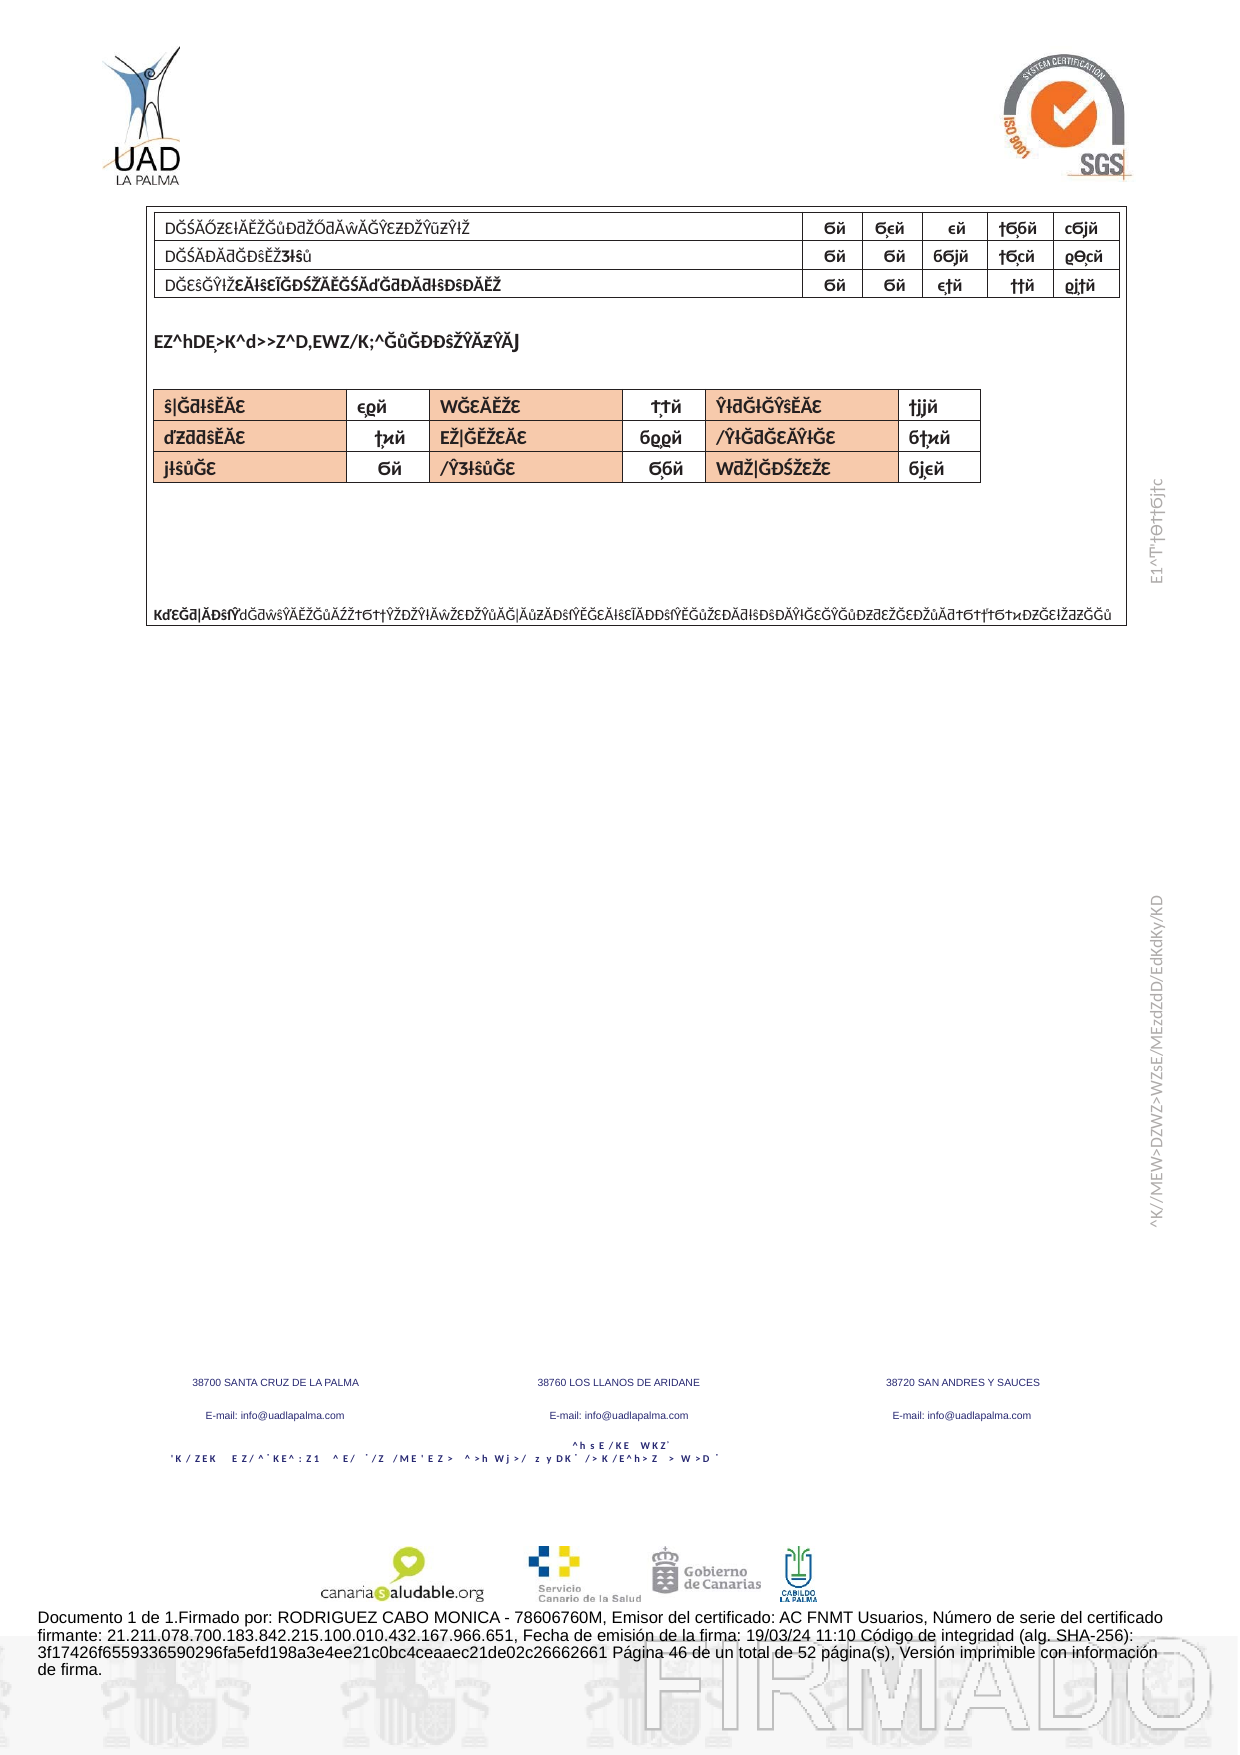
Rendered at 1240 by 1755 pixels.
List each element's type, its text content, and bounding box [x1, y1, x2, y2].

table_cell DĞŚĂŐƵƐƚĂĚŽĞůƉƌŽŐƌĂŵĂĞŶƐƵĐŽŶũƵŶƚŽ [155, 213, 802, 240]
table_header ϯ͘ WZKzdKh>^>h;ŵďŝƚŽƐĐŽůĂƌͿ ƵƌĂŶƚĞĞůĂŹŽϮϬϮϯ͕ƵŶƚŽƚĂůĚĞϭ͘ϮϬϳŵĞŶŽƌĞƐƉĂƌƚŝĐŝƉĂƌŽŶĞůWƌŽǇĞĐƚŽƵůĂĚĞ^ĂůƵĚ͘&ŝŶĂůŝǌĂĚŽĞůĂŹŽϮϬϮϯ͕ ĐŽŶƚĂŵŽƐĐŽŶůĂĞǀĂůƵĂĐŝſŶĚĞϲϲϯŵĞŶŽƌĞƐĚĞϮǑͬϯǑ^K͕ůŽƋƵĞƌĞƉƌĞƐĞŶƚĂĞůϱϰ͕ϵйĚĞůƚŽƚĂů͘ EjDZKWZd//WEd^͗ϭϮϬϳ dKd>͕s>hK^͗ϲϲϯ;ϱϰ͕ϵйͿ 'EZK͘Ͳ,ŽŵďƌĞƐϮϳϲ;ϰϭ͕ϲйͿDƵũĞƌĞƐ͗ϯϴϳ;ϱϴ͕ϯйͿ ŶƵŶĂĞƐĐĂůĂĚĞůϭĂůϱǀĂůŽƌĂůŽƐƐŝŐƵŝĞŶƚĞƐĂƉĂƌƚĂĚŽƐ;ϭ͗dŽƚĂůĚĞƐĂĐƵĞƌĚŽ͕Ϯ͗ŶĚĞƐĂĐƵĞƌĚŽ͕ϯ͗/ŶĚŝĨĞƌĞŶƚĞ͕ϰ͗ĞĂĐƵĞƌĚŽ͕ϱ͗dŽƚĂůŵĞŶƚĞĚĞĂĐƵĞƌĚŽͿ EZ^hDE͕>K^d>>Z^D,EWZ/K;^ĞůĞĐĐŝŽŶĂƵŶĂͿ KďƐĞƌǀĂĐŝſŶ͗dĞƌŵŝŶĂĚŽĞůĂŹŽϮϬϮϯŶŽĐŽŶƚĂŵŽƐĐŽŶůĂĞǀĂůƵĂĐŝſŶĚĞƐĂƚŝƐĨĂĐĐŝſŶĚĞůŽƐƉĂƌƚŝĐŝƉĂŶƚĞƐĞŶĞůĐƵƌƐŽĞƐĐŽůĂƌϮϬϮϯͬϮϬϮϰƉƵĞƐƚŽƋƵĞĞů [147, 207, 1126, 625]
table_cell ϯϬ͕ϭй [988, 213, 1053, 240]
table_header ϵ͕ϱй [347, 390, 429, 420]
table_cell ϭϱ͕ϱй [623, 421, 705, 451]
table_cell ďƵƌƌŝĚĂƐ [154, 421, 346, 451]
table_cell Ϭй [803, 241, 862, 268]
table_cell ϯ͕ϰй [347, 421, 429, 451]
table_header ŝǀĞƌƚŝĚĂƐ [154, 390, 346, 420]
table_cell ϱϴ͕ϲй [1054, 241, 1119, 268]
table_cell /ŶƚĞƌĞƐĂŶƚĞƐ [706, 421, 898, 451]
table_cell ϭϬ͕ϳй [923, 241, 987, 268]
table_header ŶƚƌĞƚĞŶŝĚĂƐ [706, 390, 898, 420]
table_cell /ŶƷƚŝůĞƐ [430, 452, 622, 482]
table_cell Ϭй [863, 270, 922, 297]
table_cell Ϭй [803, 213, 862, 240]
table_cell ϱϳ͕ϯй [1054, 270, 1119, 297]
table_cell ϯϯй [988, 270, 1053, 297]
table_header WĞƐĂĚŽƐ [430, 390, 622, 420]
table_cell ϲϬ͕ϳй [1054, 213, 1119, 240]
table_cell Ϭй [863, 241, 922, 268]
table_cell Ϭ͕ϭй [623, 452, 705, 482]
table_cell ϯϬ͕ϲй [988, 241, 1053, 268]
table_cell ϵ͕ϯй [923, 270, 987, 297]
table_cell DĞƐŝĞŶƚŽƐĂƚŝƐĨĞĐŚŽͬĂĚĞŚĂďĞƌƉĂƌƚŝĐŝƉĂĚŽ [155, 270, 802, 297]
table_cell ϭϳ͕ϵй [899, 452, 980, 482]
table_cell DĞŚĂƉĂƌĞĐŝĚŽƷƚŝů [155, 241, 802, 268]
table_header ϯϳ͕ϳй [899, 390, 980, 420]
table_cell Ϭ͕ϵй [863, 213, 922, 240]
table_cell ϭϯ͕ϰй [899, 421, 980, 451]
table_cell EŽǀĞĚŽƐĂƐ [430, 421, 622, 451]
table_header Ϯ͕Ϯй [623, 390, 705, 420]
table_cell Ϭй [803, 270, 862, 297]
table_cell ϵй [923, 213, 987, 240]
table_cell jƚŝůĞƐ [154, 452, 346, 482]
table_cell WƌŽǀĞĐŚŽƐŽƐ [706, 452, 898, 482]
table_cell Ϭй [347, 452, 429, 482]
